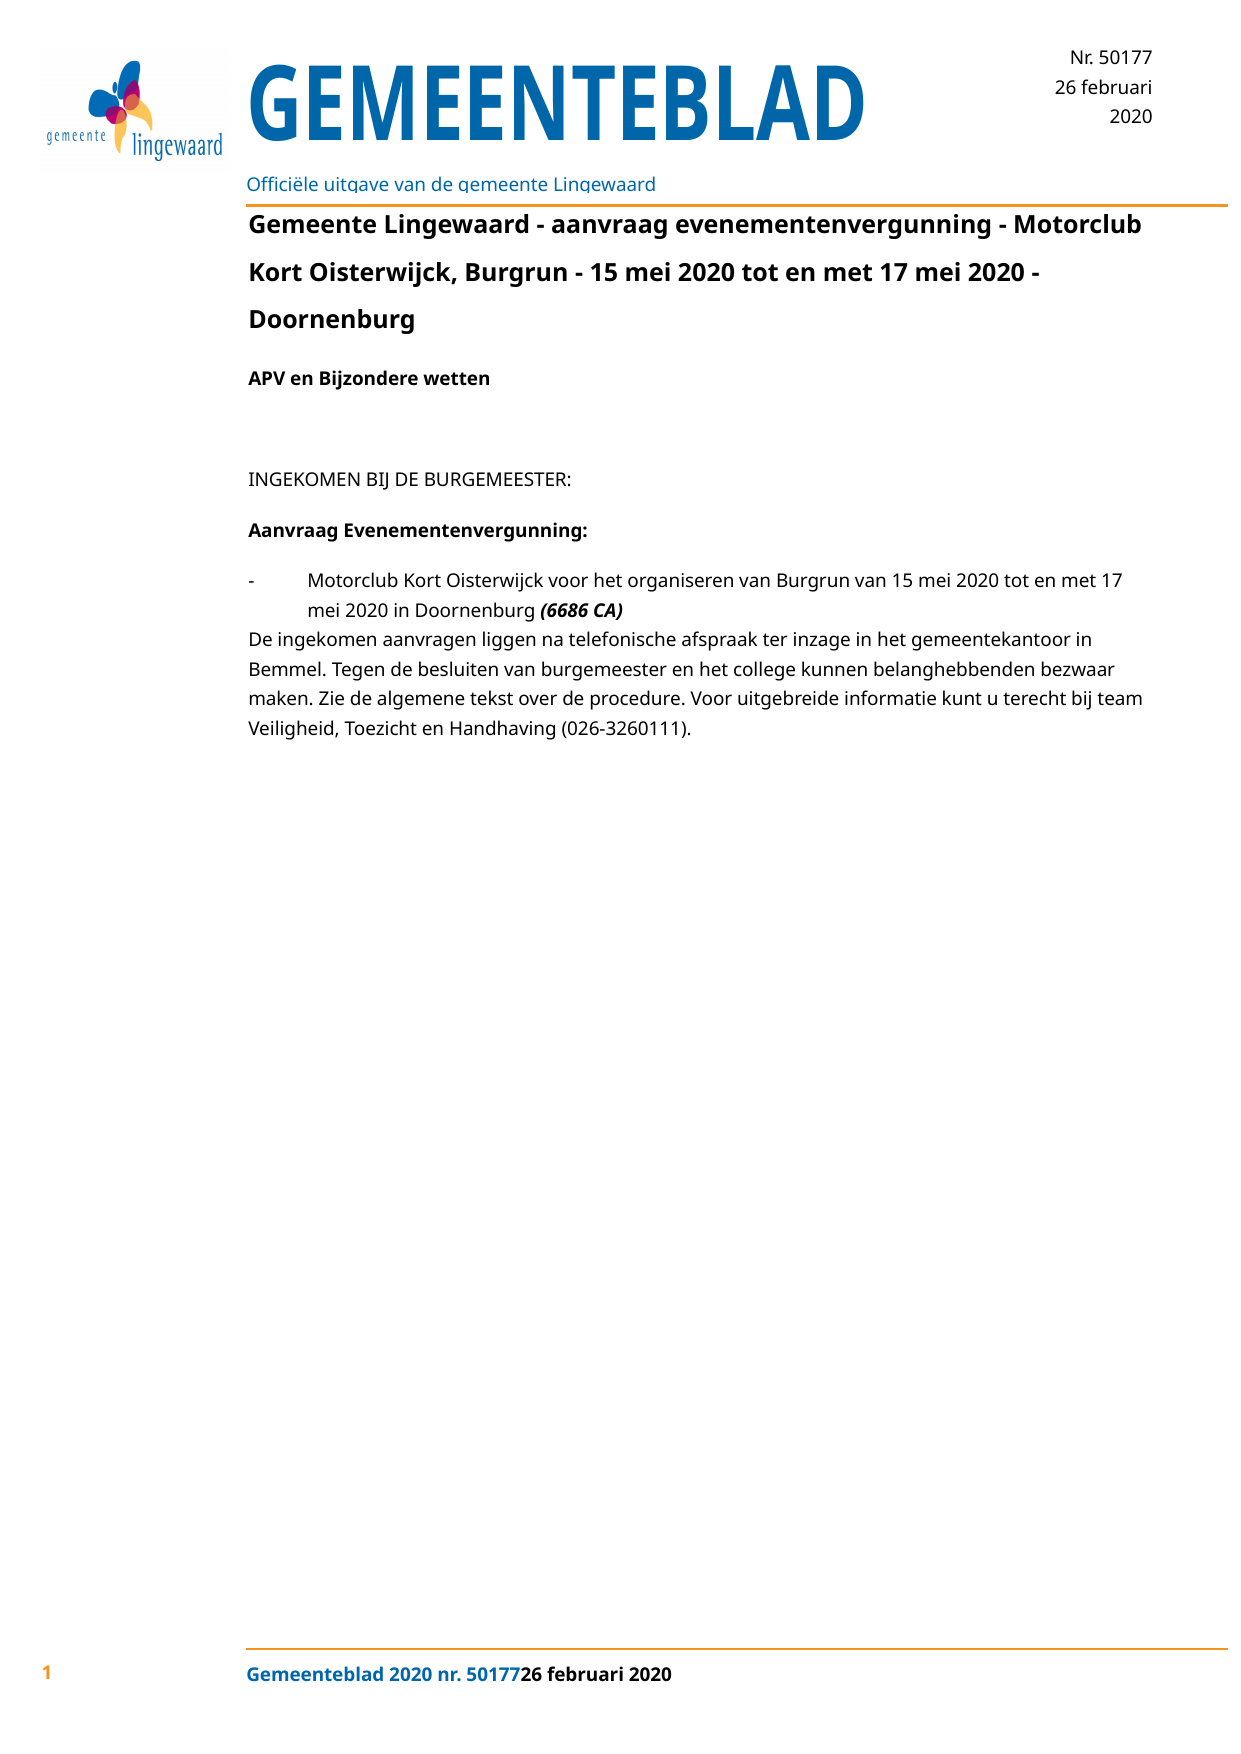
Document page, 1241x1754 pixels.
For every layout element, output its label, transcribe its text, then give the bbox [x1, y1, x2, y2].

list Motorclub Kort Oisterwijck voor het organiseren van Burgrun van 15 mei 2020 tot en met 17 mei 2020 in Doornenburg (6686 CA) [248, 567, 1152, 622]
picture [41, 47, 231, 172]
text INGEKOMEN BIJ DE BURGEMEESTER: [248, 466, 1152, 492]
text Aanvraag Evenementenvergunning: [248, 517, 1152, 542]
text APV en Bijzondere wetten [248, 366, 1152, 391]
text De ingekomen aanvragen liggen na telefonische afspraak ter inzage in het gemeentekantoor in Bemmel. Tegen de besluiten van burgemeester en het college kunnen belanghebbenden bezwaar maken. Zie de algemene tekst over de procedure. Voor uitgebreide informatie kunt u terecht bij team Veiligheid, Toezicht en Handhaving (026-3260111). [248, 626, 1152, 741]
text Gemeente Lingewaard - aanvraag evenementenvergunning - Motorclub Kort Oisterwijck, Burgrun - 15 mei 2020 tot en met 17 mei 2020 - Doornenburg [248, 207, 1152, 336]
